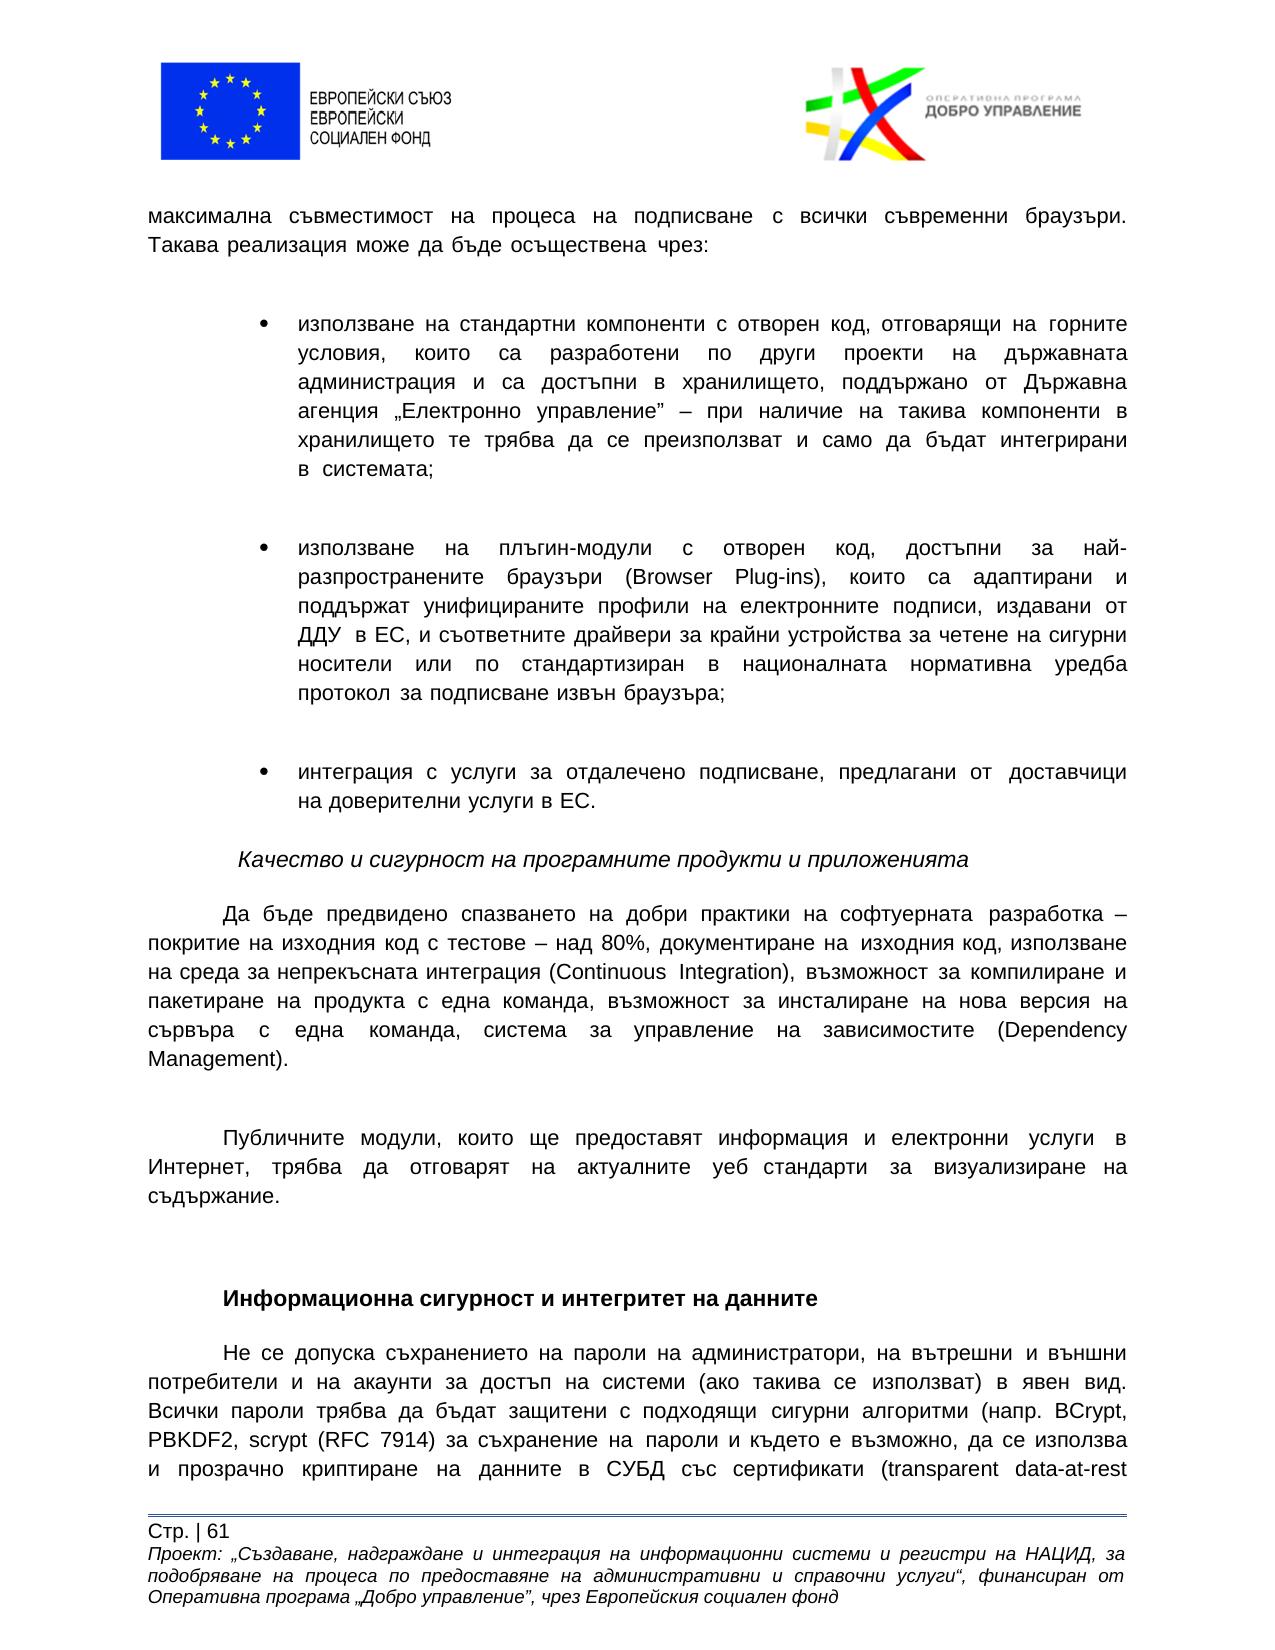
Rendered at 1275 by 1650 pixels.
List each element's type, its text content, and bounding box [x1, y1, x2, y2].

list използване на плъгин-модули с отворен код, достъпни за най- разпространените браузъри (Browser Plug-ins), които са адаптирани и поддържат унифицираните профили на електронните подписи, издавани от ДДУ в ЕС, и съответните драйвери за крайни устройства за четене на сигурни носители или по стандартизиран в националната нормативна уредба протокол за подписване извън браузъра; [260, 535, 1127, 705]
list интеграция с услуги за отдалечено подписване, предлагани от доставчици на доверителни услуги в ЕС. [260, 758, 1127, 813]
list използване на стандартни компоненти с отворен код, отговарящи на горните условия, които са разработени по други проекти на държавната администрация и са достъпни в хранилището, поддържано от Държавна агенция „Електронно управление” – при наличие на такива компоненти в хранилището те трябва да се преизползват и само да бъдат интегрирани в системата; [260, 311, 1127, 481]
text Да бъде предвидено спазването на добри практики на софтуерната разработка – покритие на изходния код с тестове – над 80%, документиране на изходния код, използване на среда за непрекъсната интеграция (Continuous Integration), възможност за компилиране и пакетиране на продукта с една команда, възможност за инсталиране на нова версия на сървъра с една команда, система за управление на зависимостите (Dependency Management). [148, 901, 1127, 1071]
text Не се допуска съхранението на пароли на администратори, на вътрешни и външни потребители и на акаунти за достъп на системи (ако такива се използват) в явен вид. Всички пароли трябва да бъдат защитени с подходящи сигурни алгоритми (напр. BCrypt, PBKDF2, scrypt (RFC 7914) за съхранение на пароли и където е възможно, да се използва и прозрачно криптиране на данните в СУБД със сертификати (transparent data-at-rest [148, 1340, 1127, 1481]
subtitle Качество и сигурност на програмните продукти и приложенията [238, 846, 1127, 872]
text максимална съвместимост на процеса на подписване с всички съвременни браузъри. Такава реализация може да бъде осъществена чрез: [148, 203, 1127, 257]
subtitle Информационна сигурност и интегритет на данните [148, 1284, 1127, 1311]
text Публичните модули, които ще предоставят информация и електронни услуги в Интернет, трябва да отговарят на актуалните уеб стандарти за визуализиране на съдържание. [148, 1124, 1127, 1208]
